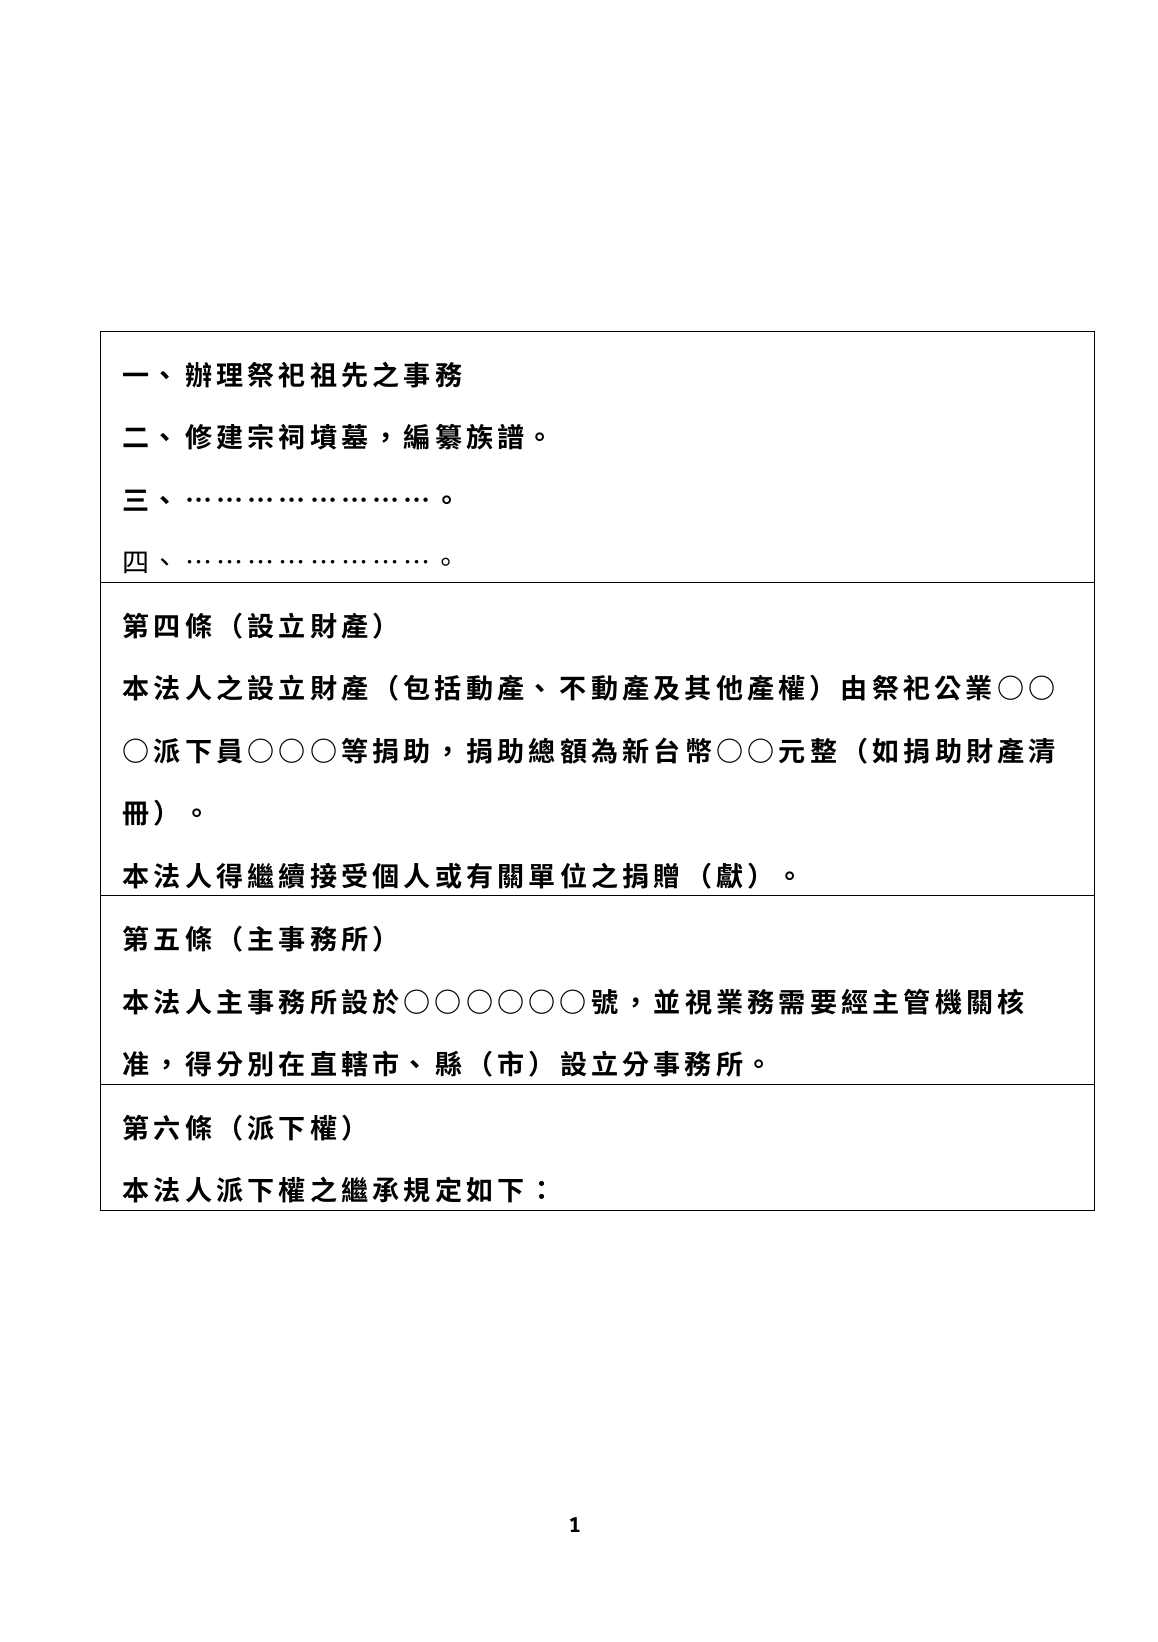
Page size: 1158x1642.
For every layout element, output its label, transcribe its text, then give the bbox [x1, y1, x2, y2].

table_cell 第六條（派下權） 本法人派下權之繼承規定如下： 凡是○○○之直系血親卑親屬之男姓，而戶籍登記為○○○者，均得享有本法人之派下權。 除於97年7月1日以後，其派下員死亡，有共同承擔祭祀者外，否則女姓不得享有本法人之派下權。 三、經受理機關○○○○公所公告確定，核發派下現員名冊內所列人員，為本法人派下現員，享有本法人之派下權。 [101, 1085, 1094, 1210]
table_cell 第五條（主事務所） 本法人主事務所設於○○○○○○號，並視業務需要經主管機關核准，得分別在直轄市、縣（市）設立分事務所。 [101, 896, 1094, 1084]
table_cell 第四條（設立財產） 本法人之設立財產（包括動產、不動產及其他產權）由祭祀公業○○○派下員○○○等捐助，捐助總額為新台幣○○元整（如捐助財產清冊）。 本法人得繼續接受個人或有關單位之捐贈（獻）。 [101, 583, 1094, 895]
table_cell 一、辦理祭祀祖先之事務 二、修建宗祠墳墓，編纂族譜。 三、……………………。 四、……………………。 [101, 332, 1094, 582]
